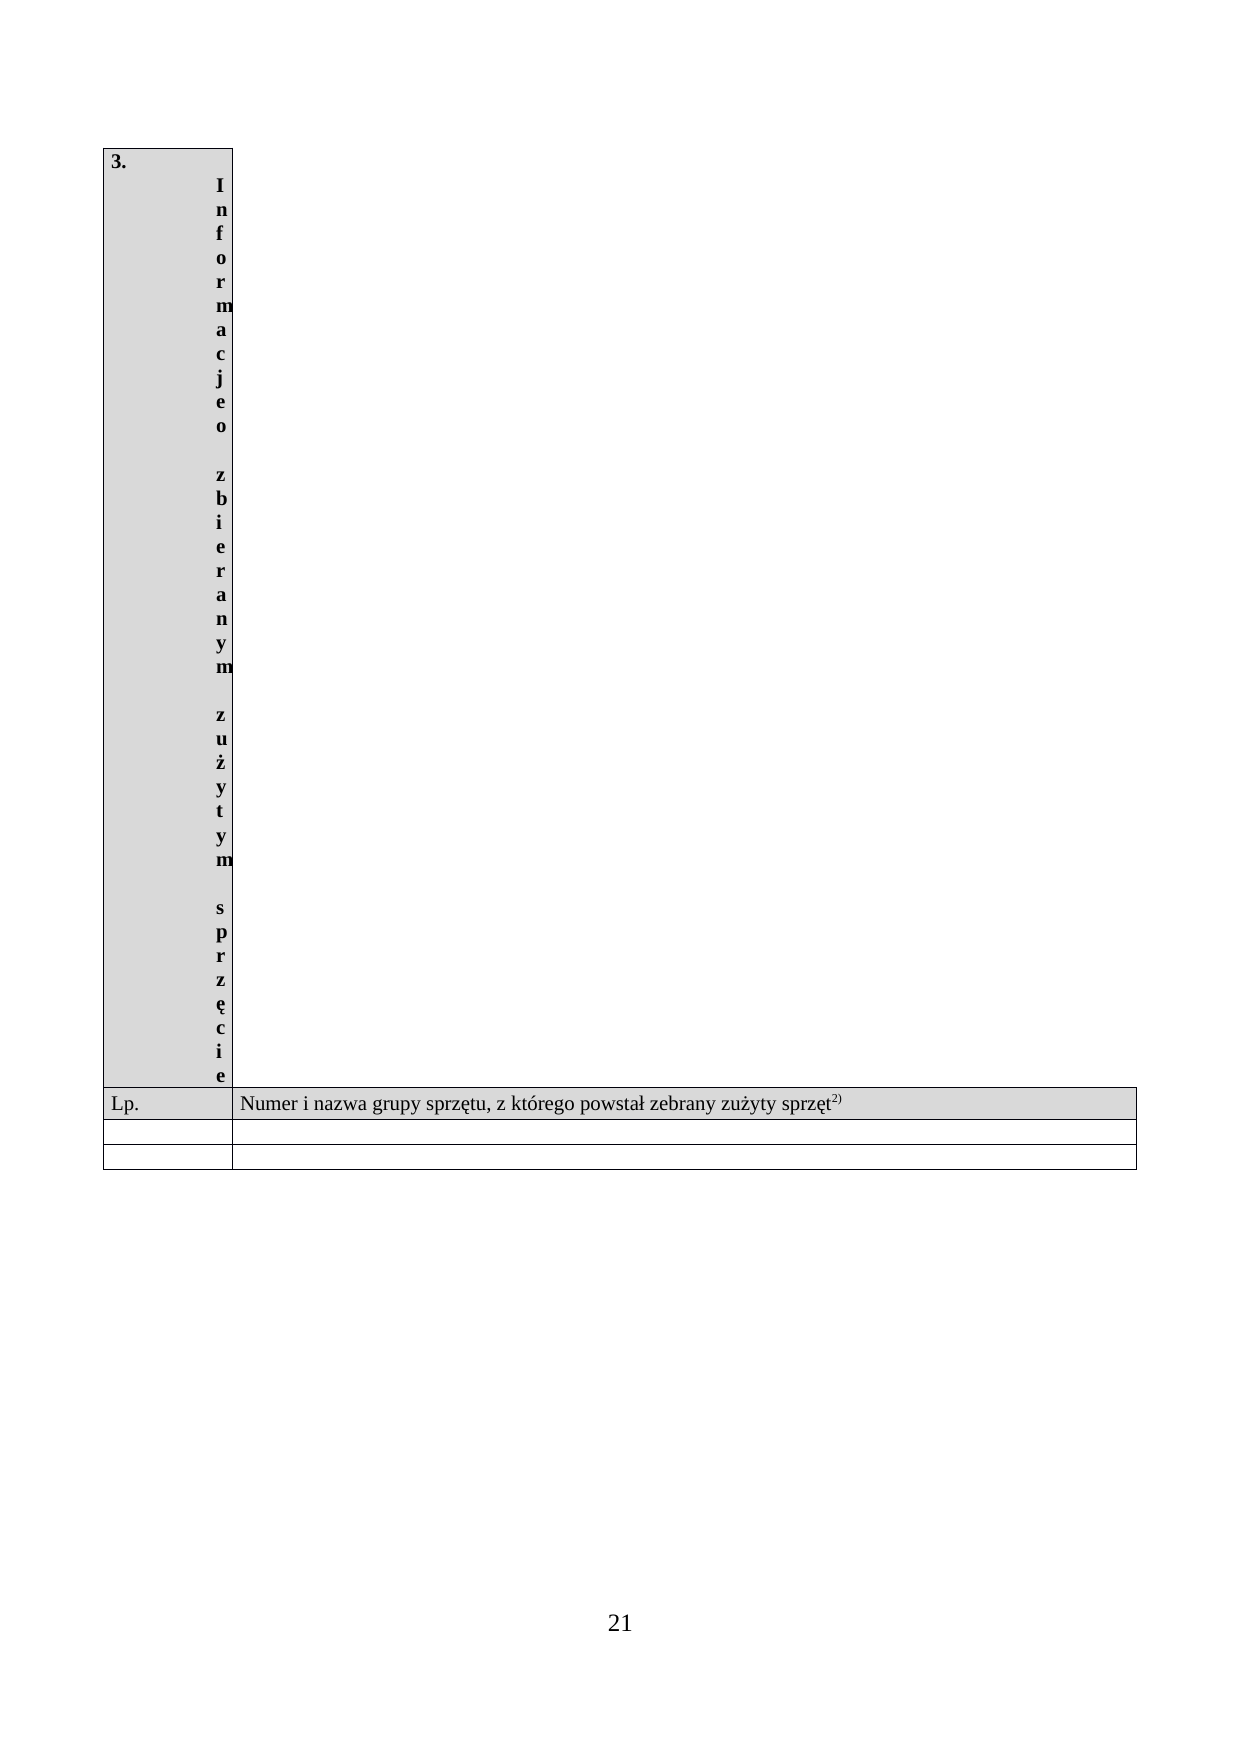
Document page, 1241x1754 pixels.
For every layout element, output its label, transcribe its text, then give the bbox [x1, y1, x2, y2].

table_cell 3. Informacje o zbieranym zużytym sprzęcie [104, 149, 232, 1087]
table_cell [233, 1145, 1136, 1169]
table_cell [104, 1120, 232, 1144]
table_cell Lp. [104, 1088, 232, 1119]
table_cell [104, 1145, 232, 1169]
table_cell [233, 1120, 1136, 1144]
table_cell Numer i nazwa grupy sprzętu, z którego powstał zebrany zużyty sprzęt2) [233, 1088, 1136, 1119]
